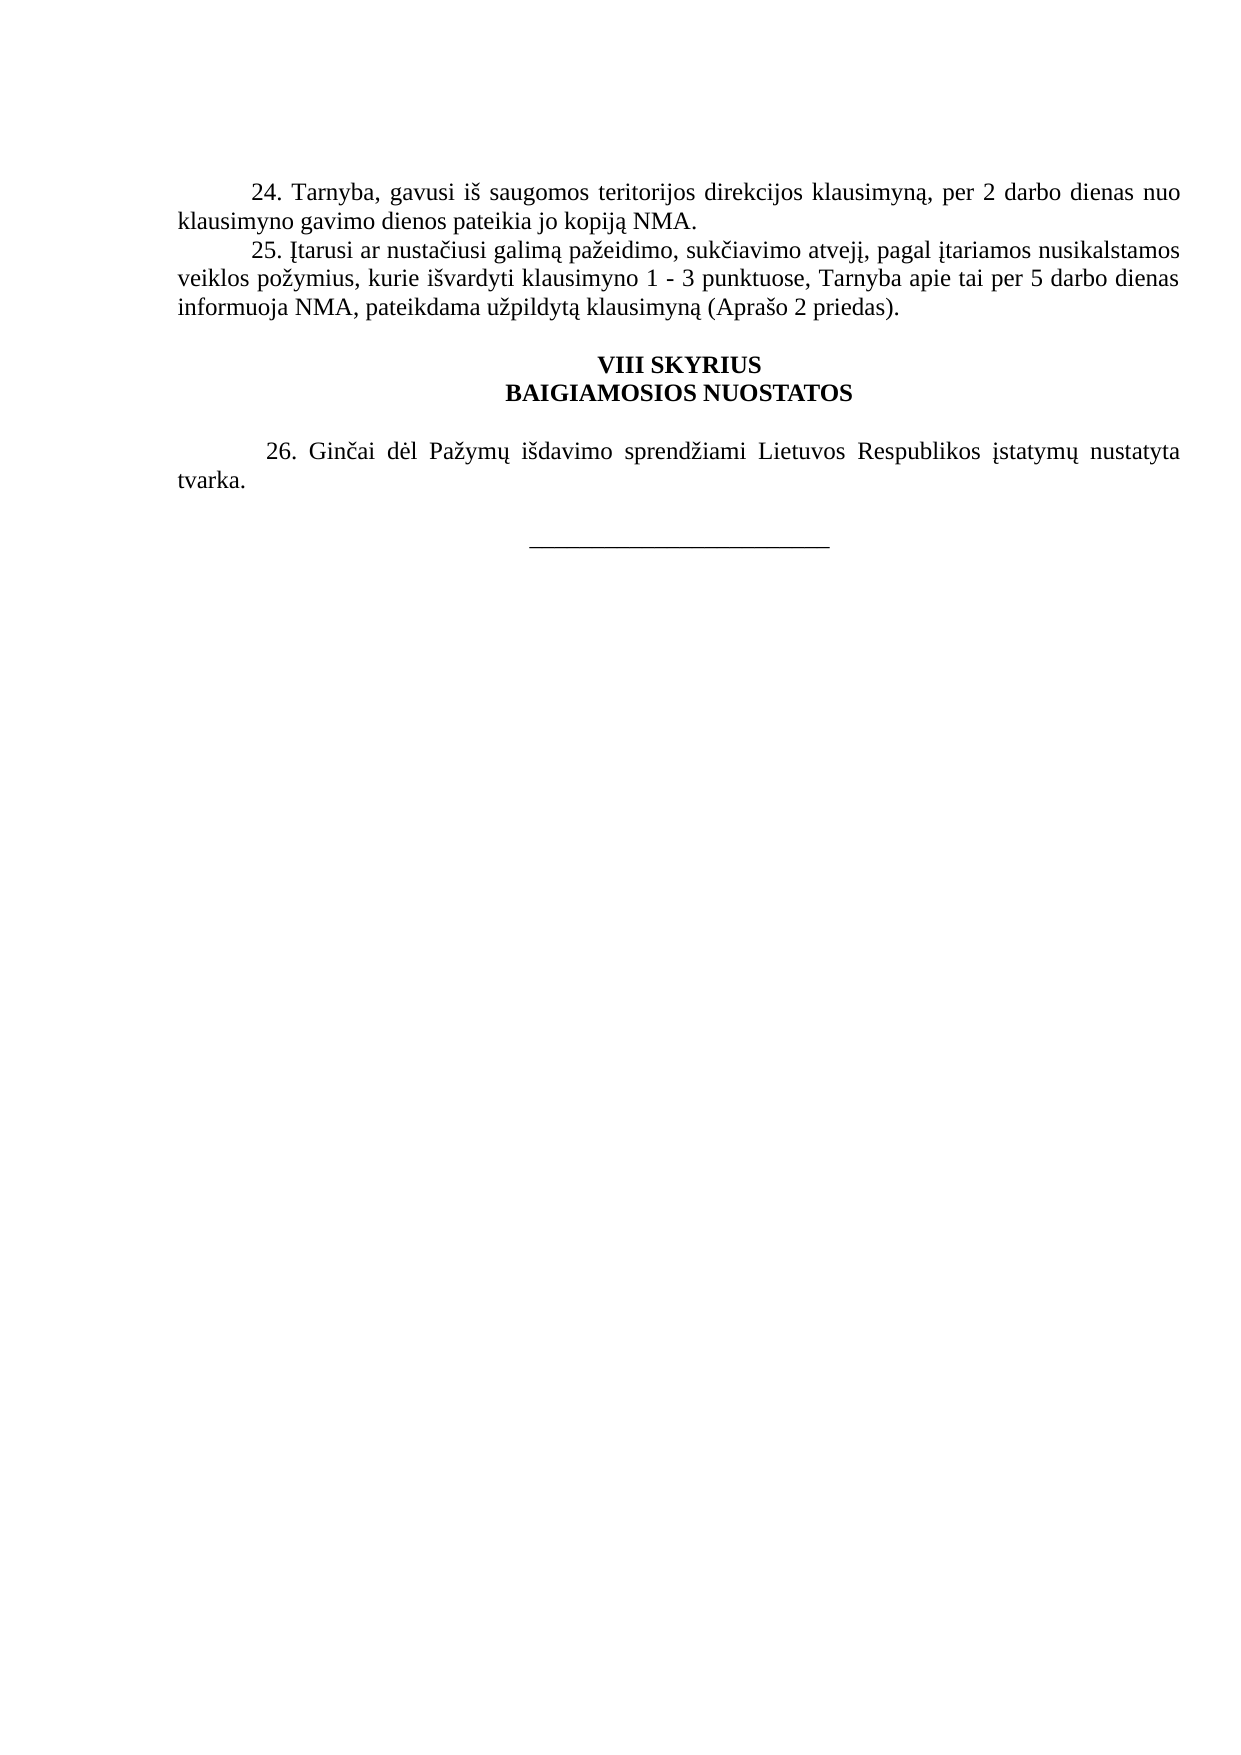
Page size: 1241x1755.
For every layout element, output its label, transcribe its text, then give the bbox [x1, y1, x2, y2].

text 25. Įtarusi ar nustačiusi galimą pažeidimo, sukčiavimo atvejį, pagal įtariamos nusikalstamos veiklos požymius, kurie išvardyti klausimyno 1 - 3 punktuose, Tarnyba apie tai per 5 darbo dienas informuoja NMA, pateikdama užpildytą klausimyną (Aprašo 2 priedas). [177, 235, 1181, 321]
text ________________________ [177, 522, 1181, 551]
text VIII SKYRIUS [177, 350, 1181, 378]
text 26. Ginčai dėl Pažymų išdavimo sprendžiami Lietuvos Respublikos įstatymų nustatyta tvarka. [177, 436, 1181, 493]
text BAIGIAMOSIOS NUOSTATOS [177, 378, 1181, 407]
text 24. Tarnyba, gavusi iš saugomos teritorijos direkcijos klausimyną, per 2 darbo dienas nuo klausimyno gavimo dienos pateikia jo kopiją NMA. [177, 177, 1181, 235]
